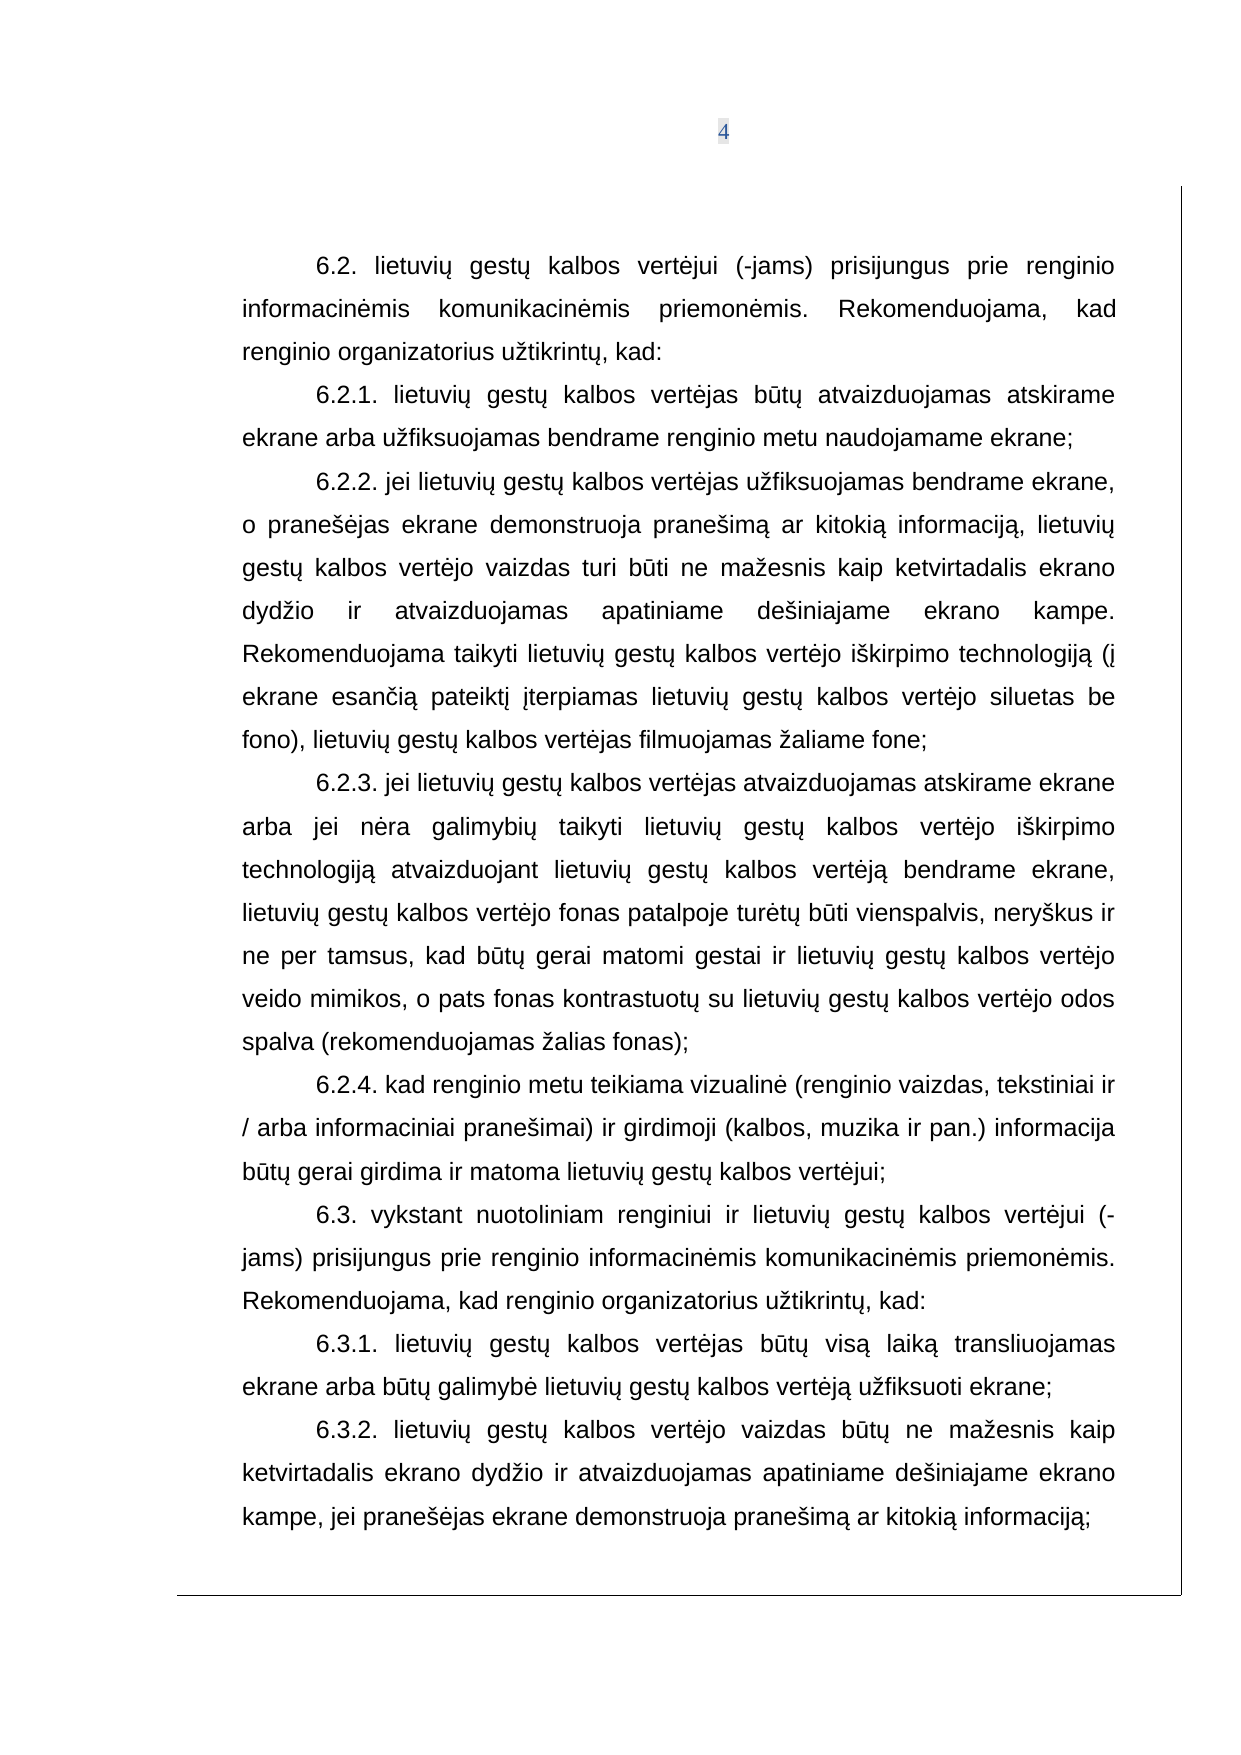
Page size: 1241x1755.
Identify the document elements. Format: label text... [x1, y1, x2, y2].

text 6.3.1. lietuvių gestų kalbos vertėjas būtų visą laiką transliuojamas ekrane arba būtų galimybė lietuvių gestų kalbos vertėją užfiksuoti ekrane; [177, 1264, 1181, 1351]
text 6.3. vykstant nuotoliniam renginiui ir lietuvių gestų kalbos vertėjui (-jams) prisijungus prie renginio informacinėmis komunikacinėmis priemonėmis. Rekomenduojama, kad renginio organizatorius užtikrintų, kad: [177, 1135, 1181, 1264]
text 6.2.3. jei lietuvių gestų kalbos vertėjas atvaizduojamas atskirame ekrane arba jei nėra galimybių taikyti lietuvių gestų kalbos vertėjo iškirpimo technologiją atvaizduojant lietuvių gestų kalbos vertėją bendrame ekrane, lietuvių gestų kalbos vertėjo fonas patalpoje turėtų būti vienspalvis, neryškus ir ne per tamsus, kad būtų gerai matomi gestai ir lietuvių gestų kalbos vertėjo veido mimikos, o pats fonas kontrastuotų su lietuvių gestų kalbos vertėjo odos spalva (rekomenduojamas žalias fonas); [177, 704, 1181, 1006]
text 6.2.4. kad renginio metu teikiama vizualinė (renginio vaizdas, tekstiniai ir / arba informaciniai pranešimai) ir girdimoji (kalbos, muzika ir pan.) informacija būtų gerai girdima ir matoma lietuvių gestų kalbos vertėjui; [177, 1006, 1181, 1135]
text 6.3.2. lietuvių gestų kalbos vertėjo vaizdas būtų ne mažesnis kaip ketvirtadalis ekrano dydžio ir atvaizduojamas apatiniame dešiniajame ekrano kampe, jei pranešėjas ekrane demonstruoja pranešimą ar kitokią informaciją; [177, 1351, 1181, 1595]
text 6.2.2. jei lietuvių gestų kalbos vertėjas užfiksuojamas bendrame ekrane, o pranešėjas ekrane demonstruoja pranešimą ar kitokią informaciją, lietuvių gestų kalbos vertėjo vaizdas turi būti ne mažesnis kaip ketvirtadalis ekrano dydžio ir atvaizduojamas apatiniame dešiniajame ekrano kampe. Rekomenduojama taikyti lietuvių gestų kalbos vertėjo iškirpimo technologiją (į ekrane esančią pateiktį įterpiamas lietuvių gestų kalbos vertėjo siluetas be fono), lietuvių gestų kalbos vertėjas filmuojamas žaliame fone; [177, 402, 1181, 704]
text 6.2. lietuvių gestų kalbos vertėjui (-jams) prisijungus prie renginio informacinėmis komunikacinėmis priemonėmis. Rekomenduojama, kad renginio organizatorius užtikrintų, kad: [177, 186, 1181, 316]
text 6.2.1. lietuvių gestų kalbos vertėjas būtų atvaizduojamas atskirame ekrane arba užfiksuojamas bendrame renginio metu naudojamame ekrane; [177, 316, 1181, 402]
